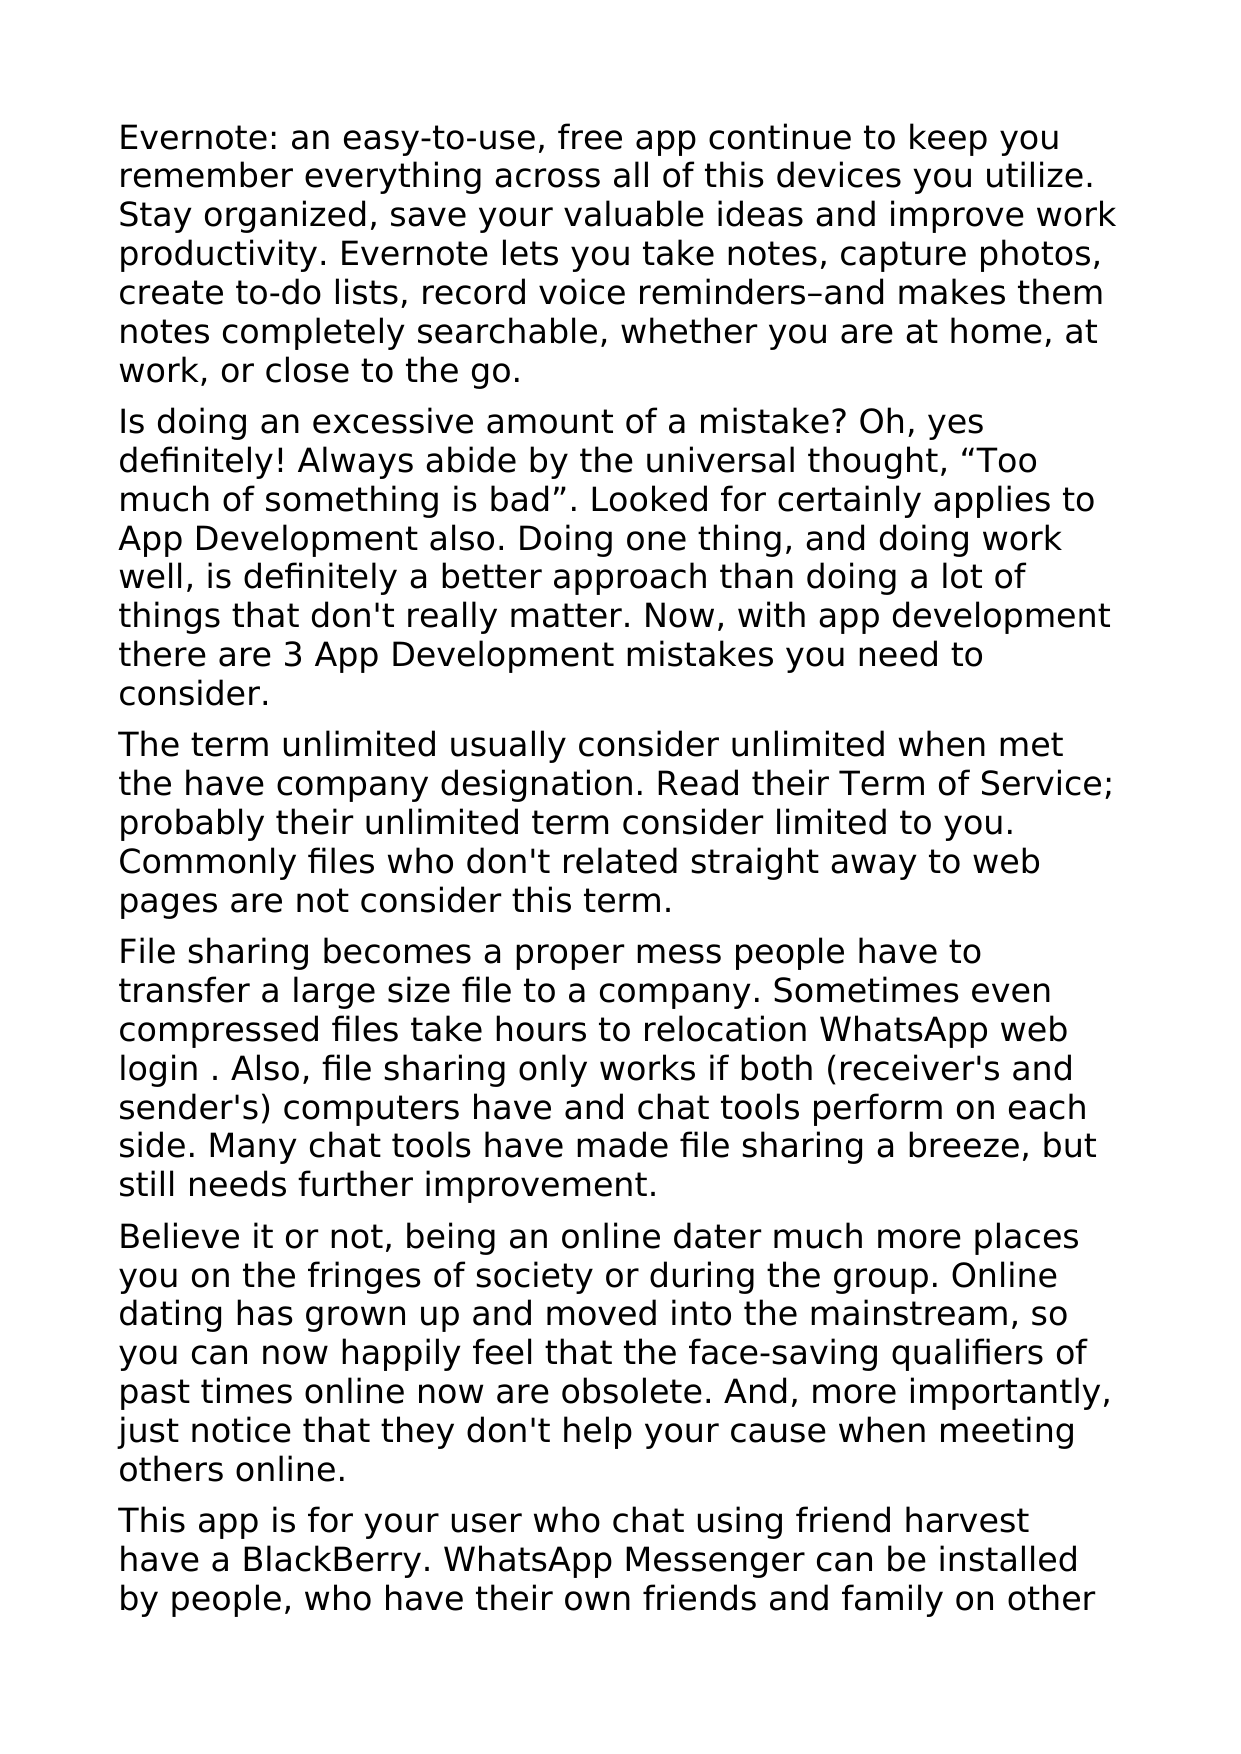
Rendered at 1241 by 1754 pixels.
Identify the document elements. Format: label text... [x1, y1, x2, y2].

text This app is for your user who chat using friend harvest have a BlackBerry. WhatsApp Messenger can be installed by people, who have their own friends and family on other [118, 1502, 1122, 1618]
text Is doing an excessive amount of a mistake? Oh, yes definitely! Always abide by the universal thought, “Too much of something is bad”. Looked for certainly applies to App Development also. Doing one thing, and doing work well, is definitely a better approach than doing a lot of things that don't really matter. Now, with app development there are 3 App Development mistakes you need to consider. [118, 403, 1122, 713]
text Believe it or not, being an online dater much more places you on the fringes of society or during the group. Online dating has grown up and moved into the mainstream, so you can now happily feel that the face-saving qualifiers of past times online now are obsolete. And, more importantly, just notice that they don't help your cause when meeting others online. [118, 1217, 1122, 1489]
text Evernote: an easy-to-use, free app continue to keep you remember everything across all of this devices you utilize. Stay organized, save your valuable ideas and improve work productivity. Evernote lets you take notes, capture photos, create to-do lists, record voice reminders–and makes them notes completely searchable, whether you are at home, at work, or close to the go. [118, 118, 1122, 390]
text The term unlimited usually consider unlimited when met the have company designation. Read their Term of Service; probably their unlimited term consider limited to you. Commonly files who don't related straight away to web pages are not consider this term. [118, 726, 1122, 920]
text File sharing becomes a proper mess people have to transfer a large size file to a company. Sometimes even compressed files take hours to relocation WhatsApp web login . Also, file sharing only works if both (receiver's and sender's) computers have and chat tools perform on each side. Many chat tools have made file sharing a breeze, but still needs further improvement. [118, 933, 1122, 1205]
